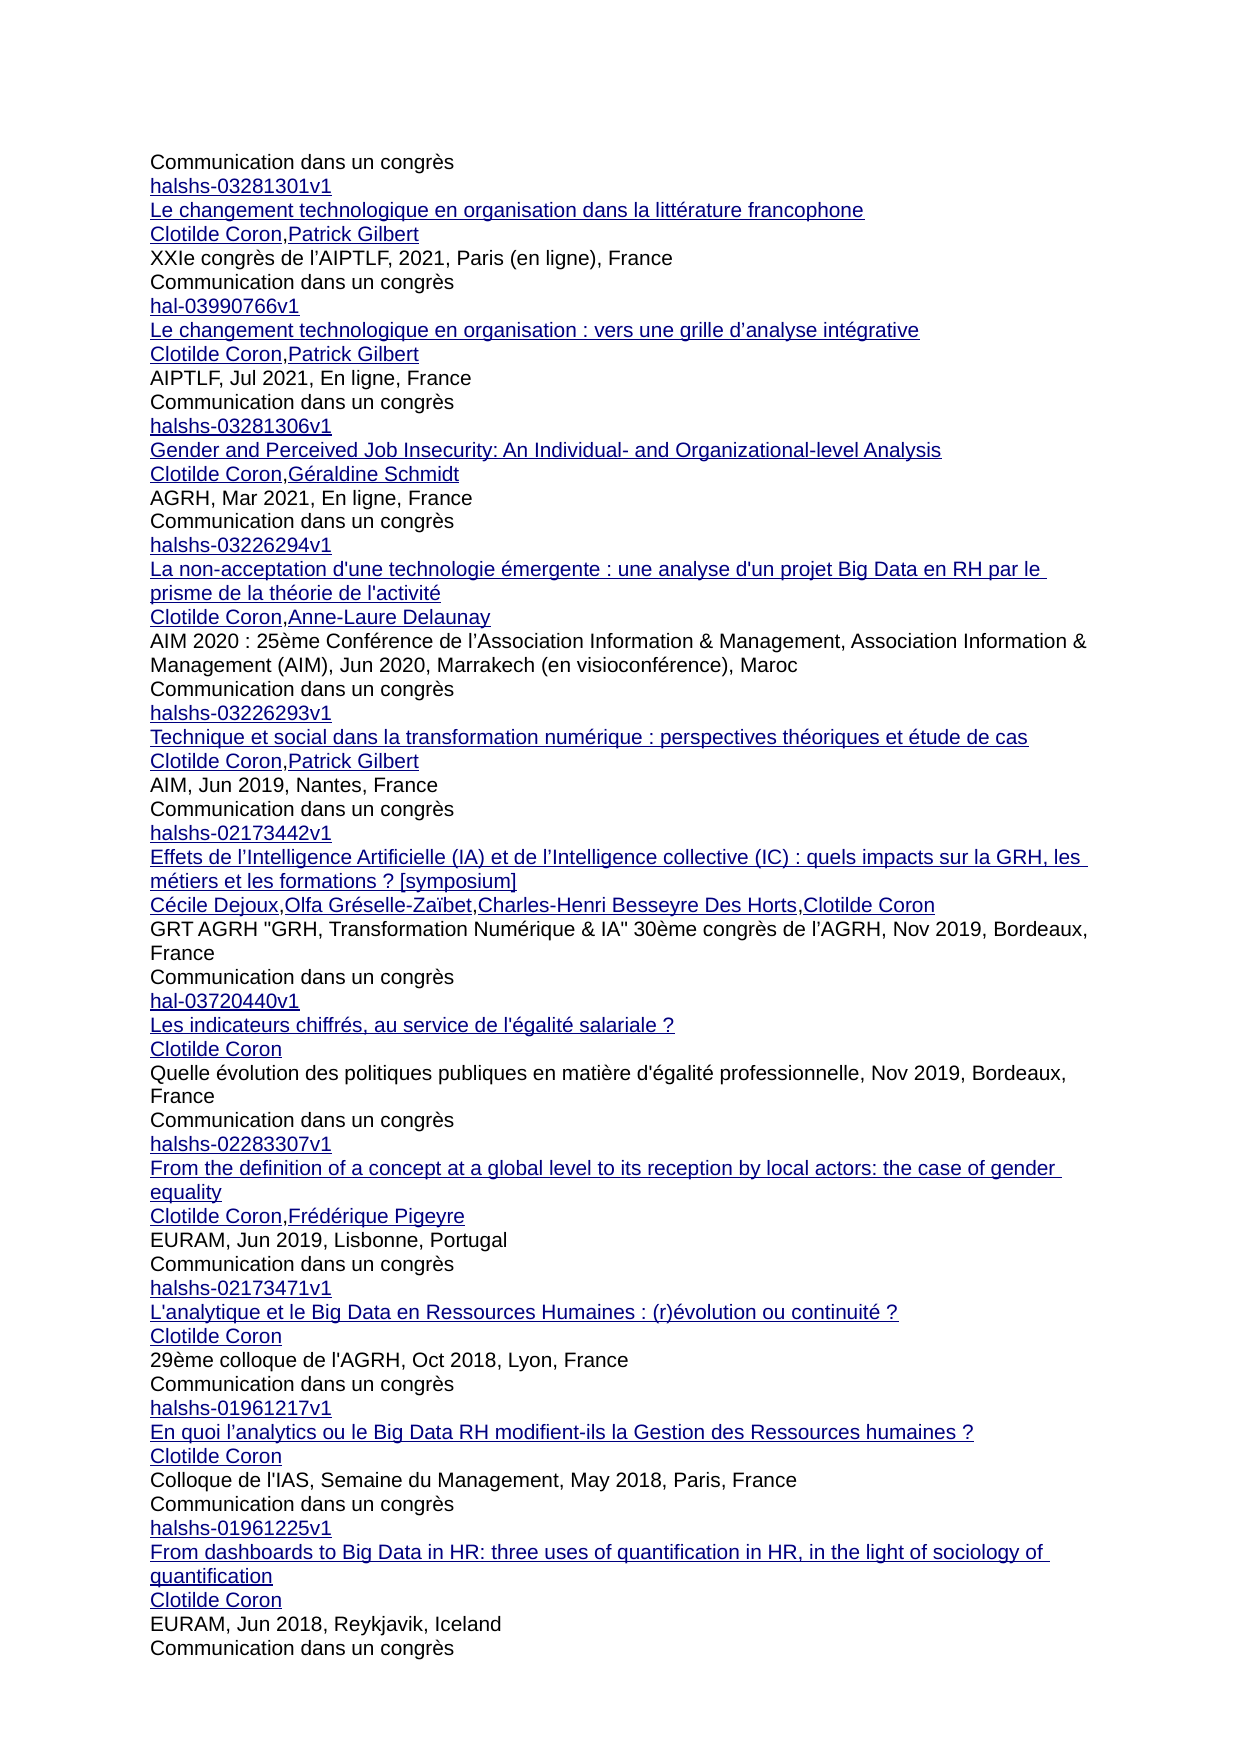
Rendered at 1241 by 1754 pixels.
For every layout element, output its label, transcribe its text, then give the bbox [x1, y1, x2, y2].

table_cell From dashboards to Big Data in HR: three uses of quantification in HR, in the light of sociology of quantification Clotilde Coron EURAM, Jun 2018, Reykjavik, Iceland Communication dans un congrès [150, 1540, 1090, 1659]
table_cell From the definition of a concept at a global level to its reception by local actors: the case of gender equality Clotilde Coron,Frédérique Pigeyre EURAM, Jun 2019, Lisbonne, Portugal Communication dans un congrès halshs-02173471v1 [150, 1156, 1090, 1300]
table_cell En quoi l’analytics ou le Big Data RH modifient-ils la Gestion des Ressources humaines ? Clotilde Coron Colloque de l'IAS, Semaine du Management, May 2018, Paris, France Communication dans un congrès halshs-01961225v1 [150, 1420, 1090, 1539]
table_cell Gender and Perceived Job Insecurity: An Individual- and Organizational-level Analysis Clotilde Coron,Géraldine Schmidt AGRH, Mar 2021, En ligne, France Communication dans un congrès halshs-03226294v1 [150, 438, 1090, 557]
table_cell Technique et social dans la transformation numérique : perspectives théoriques et étude de cas Clotilde Coron,Patrick Gilbert AIM, Jun 2019, Nantes, France Communication dans un congrès halshs-02173442v1 [150, 725, 1090, 845]
table_cell L'analytique et le Big Data en Ressources Humaines : (r)évolution ou continuité ? Clotilde Coron 29ème colloque de l'AGRH, Oct 2018, Lyon, France Communication dans un congrès halshs-01961217v1 [150, 1300, 1090, 1420]
table_cell Effets de l’Intelligence Artificielle (IA) et de l’Intelligence collective (IC) : quels impacts sur la GRH, les métiers et les formations ? [symposium] Cécile Dejoux,Olfa Gréselle-Zaïbet,Charles-Henri Besseyre Des Horts,Clotilde Coron GRT AGRH "GRH, Transformation Numérique & IA" 30ème congrès de l’AGRH, Nov 2019, Bordeaux, France Communication dans un congrès hal-03720440v1 [150, 845, 1090, 1012]
table_cell Le changement technologique en organisation dans la littérature francophone Clotilde Coron,Patrick Gilbert XXIe congrès de l’AIPTLF, 2021, Paris (en ligne), France Communication dans un congrès hal-03990766v1 [150, 198, 1090, 318]
table_cell Les indicateurs chiffrés, au service de l'égalité salariale ? Clotilde Coron Quelle évolution des politiques publiques en matière d'égalité professionnelle, Nov 2019, Bordeaux, France Communication dans un congrès halshs-02283307v1 [150, 1013, 1090, 1156]
table_cell La non-acceptation d'une technologie émergente : une analyse d'un projet Big Data en RH par le prisme de la théorie de l'activité Clotilde Coron,Anne-Laure Delaunay AIM 2020 : 25ème Conférence de l’Association Information & Management, Association Information & Management (AIM), Jun 2020, Marrakech (en visioconférence), Maroc Communication dans un congrès halshs-03226293v1 [150, 557, 1090, 725]
table_cell Le changement technologique en organisation : vers une grille d’analyse intégrative Clotilde Coron,Patrick Gilbert AIPTLF, Jul 2021, En ligne, France Communication dans un congrès halshs-03281306v1 [150, 318, 1090, 437]
table_cell Communication dans un congrès halshs-03281301v1 [150, 150, 1090, 198]
